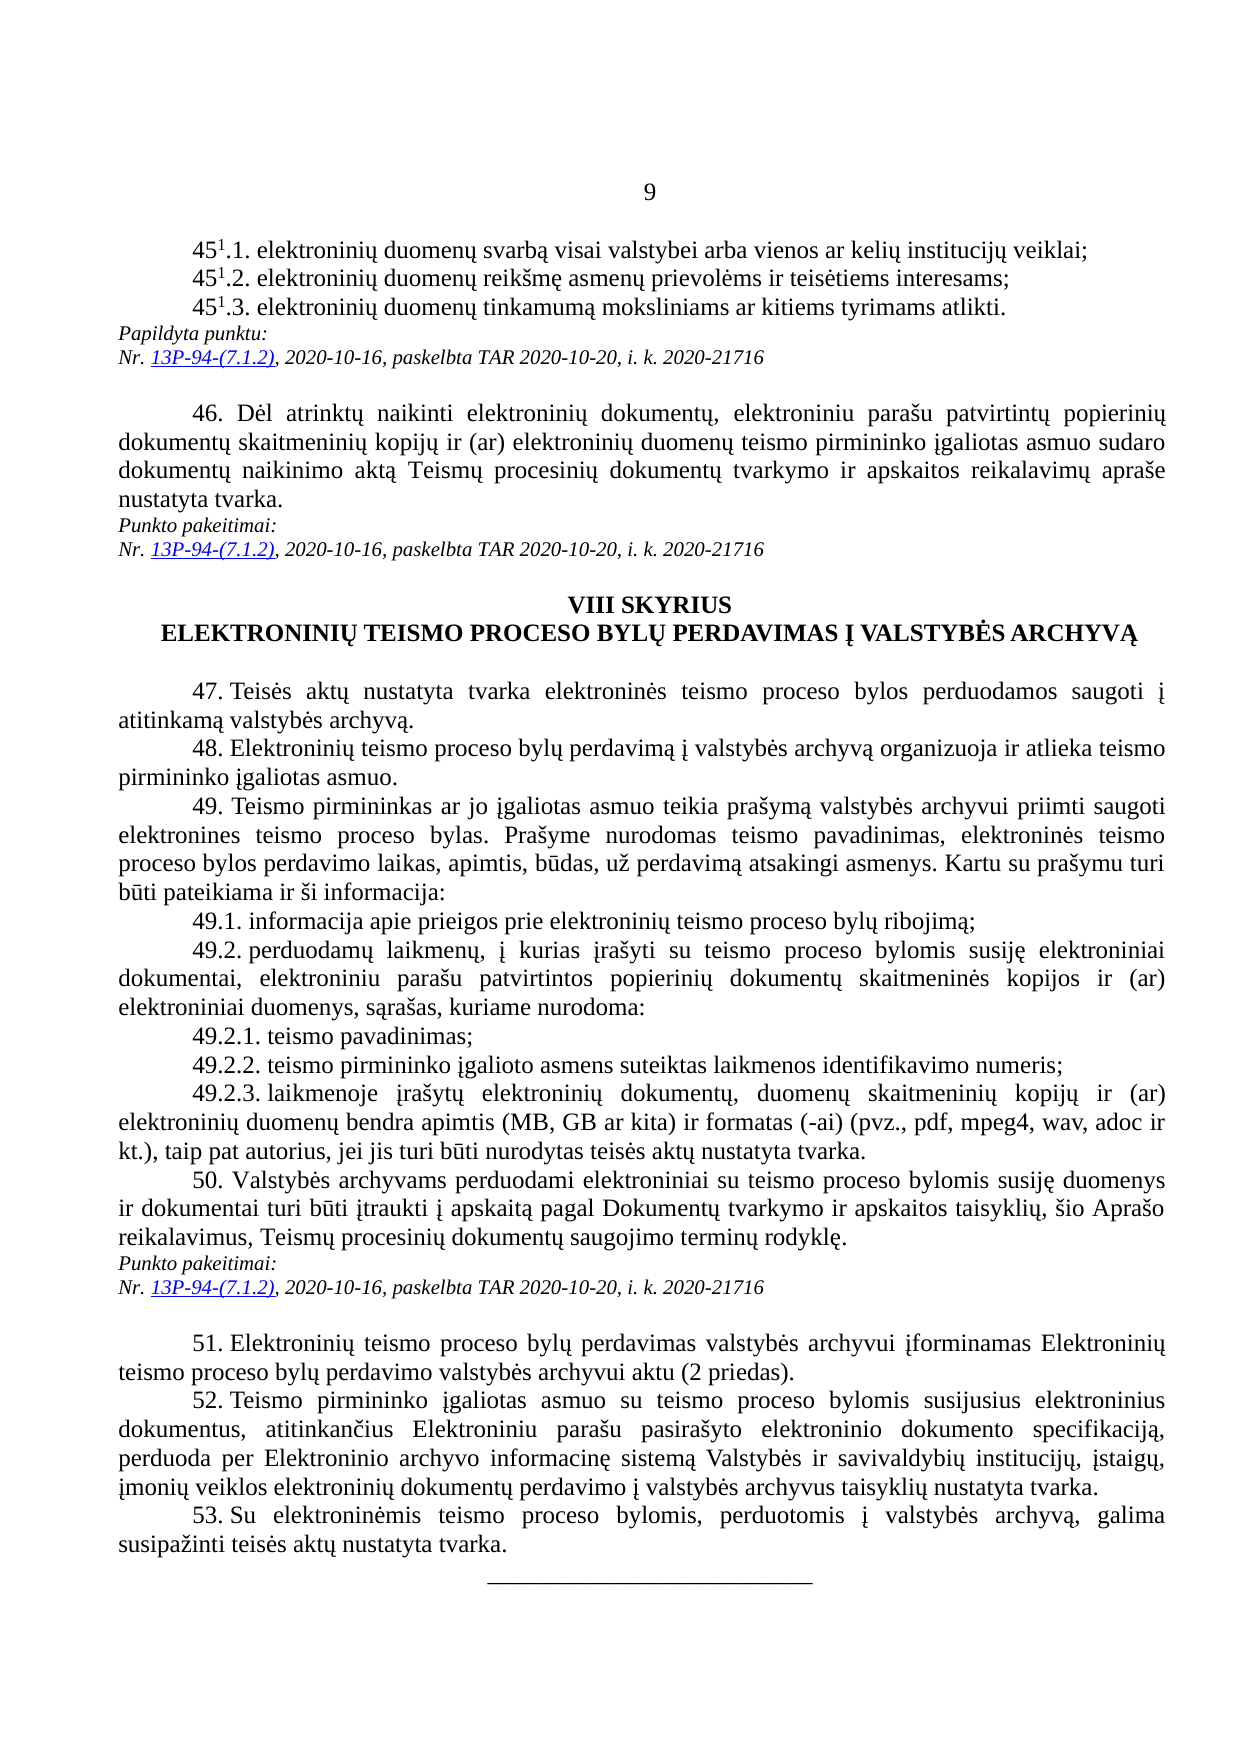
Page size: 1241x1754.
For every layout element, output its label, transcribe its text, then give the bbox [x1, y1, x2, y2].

text 49.2.1. teismo pavadinimas; [118, 1021, 1166, 1050]
text Papildyta punktu: [118, 321, 1181, 345]
text 50. Valstybės archyvams perduodami elektroniniai su teismo proceso bylomis susiję duomenys ir dokumentai turi būti įtraukti į apskaitą pagal Dokumentų tvarkymo ir apskaitos taisyklių, šio Aprašo reikalavimus, Teismų procesinių dokumentų saugojimo terminų rodyklę. [118, 1165, 1166, 1251]
text 53. Su elektroninėmis teismo proceso bylomis, perduotomis į valstybės archyvą, galima susipažinti teisės aktų nustatyta tvarka. [118, 1500, 1166, 1558]
text 451.3. elektroninių duomenų tinkamumą moksliniams ar kitiems tyrimams atlikti. [118, 292, 1166, 321]
text 48. Elektroninių teismo proceso bylų perdavimą į valstybės archyvą organizuoja ir atlieka teismo pirmininko įgaliotas asmuo. [118, 733, 1166, 791]
text 49.1. informacija apie prieigos prie elektroninių teismo proceso bylų ribojimą; [118, 906, 1166, 935]
text ELEKTRONINIŲ TEISMO PROCESO BYLŲ PERDAVIMAS Į VALSTYBĖS ARCHYVĄ [118, 618, 1181, 647]
text Nr. 13P-94-(7.1.2), 2020-10-16, paskelbta TAR 2020-10-20, i. k. 2020-21716 [118, 537, 1181, 561]
text 51. Elektroninių teismo proceso bylų perdavimas valstybės archyvui įforminamas Elektroninių teismo proceso bylų perdavimo valstybės archyvui aktu (2 priedas). [118, 1328, 1166, 1385]
text 52. Teismo pirmininko įgaliotas asmuo su teismo proceso bylomis susijusius elektroninius dokumentus, atitinkančius Elektroniniu parašu pasirašyto elektroninio dokumento specifikaciją, perduoda per Elektroninio archyvo informacinę sistemą Valstybės ir savivaldybių institucijų, įstaigų, įmonių veiklos elektroninių dokumentų perdavimo į valstybės archyvus taisyklių nustatyta tvarka. [118, 1385, 1166, 1500]
text Punkto pakeitimai: [118, 513, 1181, 537]
text 451.1. elektroninių duomenų svarbą visai valstybei arba vienos ar kelių institucijų veiklai; [118, 235, 1166, 263]
text Nr. 13P-94-(7.1.2), 2020-10-16, paskelbta TAR 2020-10-20, i. k. 2020-21716 [118, 345, 1181, 369]
text 47. Teisės aktų nustatyta tvarka elektroninės teismo proceso bylos perduodamos saugoti į atitinkamą valstybės archyvą. [118, 676, 1166, 733]
text 49.2.2. teismo pirmininko įgalioto asmens suteiktas laikmenos identifikavimo numeris; [118, 1050, 1166, 1078]
text Nr. 13P-94-(7.1.2), 2020-10-16, paskelbta TAR 2020-10-20, i. k. 2020-21716 [118, 1275, 1181, 1299]
text 49.2. perduodamų laikmenų, į kurias įrašyti su teismo proceso bylomis susiję elektroniniai dokumentai, elektroniniu parašu patvirtintos popierinių dokumentų skaitmeninės kopijos ir (ar) elektroniniai duomenys, sąrašas, kuriame nurodoma: [118, 935, 1166, 1021]
text Punkto pakeitimai: [118, 1251, 1181, 1275]
text __________________________ [118, 1558, 1181, 1587]
text 46. Dėl atrinktų naikinti elektroninių dokumentų, elektroniniu parašu patvirtintų popierinių dokumentų skaitmeninių kopijų ir (ar) elektroninių duomenų teismo pirmininko įgaliotas asmuo sudaro dokumentų naikinimo aktą Teismų procesinių dokumentų tvarkymo ir apskaitos reikalavimų apraše nustatyta tvarka. [118, 398, 1166, 513]
text 49. Teismo pirmininkas ar jo įgaliotas asmuo teikia prašymą valstybės archyvui priimti saugoti elektronines teismo proceso bylas. Prašyme nurodomas teismo pavadinimas, elektroninės teismo proceso bylos perdavimo laikas, apimtis, būdas, už perdavimą atsakingi asmenys. Kartu su prašymu turi būti pateikiama ir ši informacija: [118, 791, 1166, 906]
text 451.2. elektroninių duomenų reikšmę asmenų prievolėms ir teisėtiems interesams; [118, 263, 1166, 292]
text 49.2.3. laikmenoje įrašytų elektroninių dokumentų, duomenų skaitmeninių kopijų ir (ar) elektroninių duomenų bendra apimtis (MB, GB ar kita) ir formatas (-ai) (pvz., pdf, mpeg4, wav, adoc ir kt.), taip pat autorius, jei jis turi būti nurodytas teisės aktų nustatyta tvarka. [118, 1078, 1166, 1165]
text VIII SKYRIUS [118, 590, 1181, 618]
